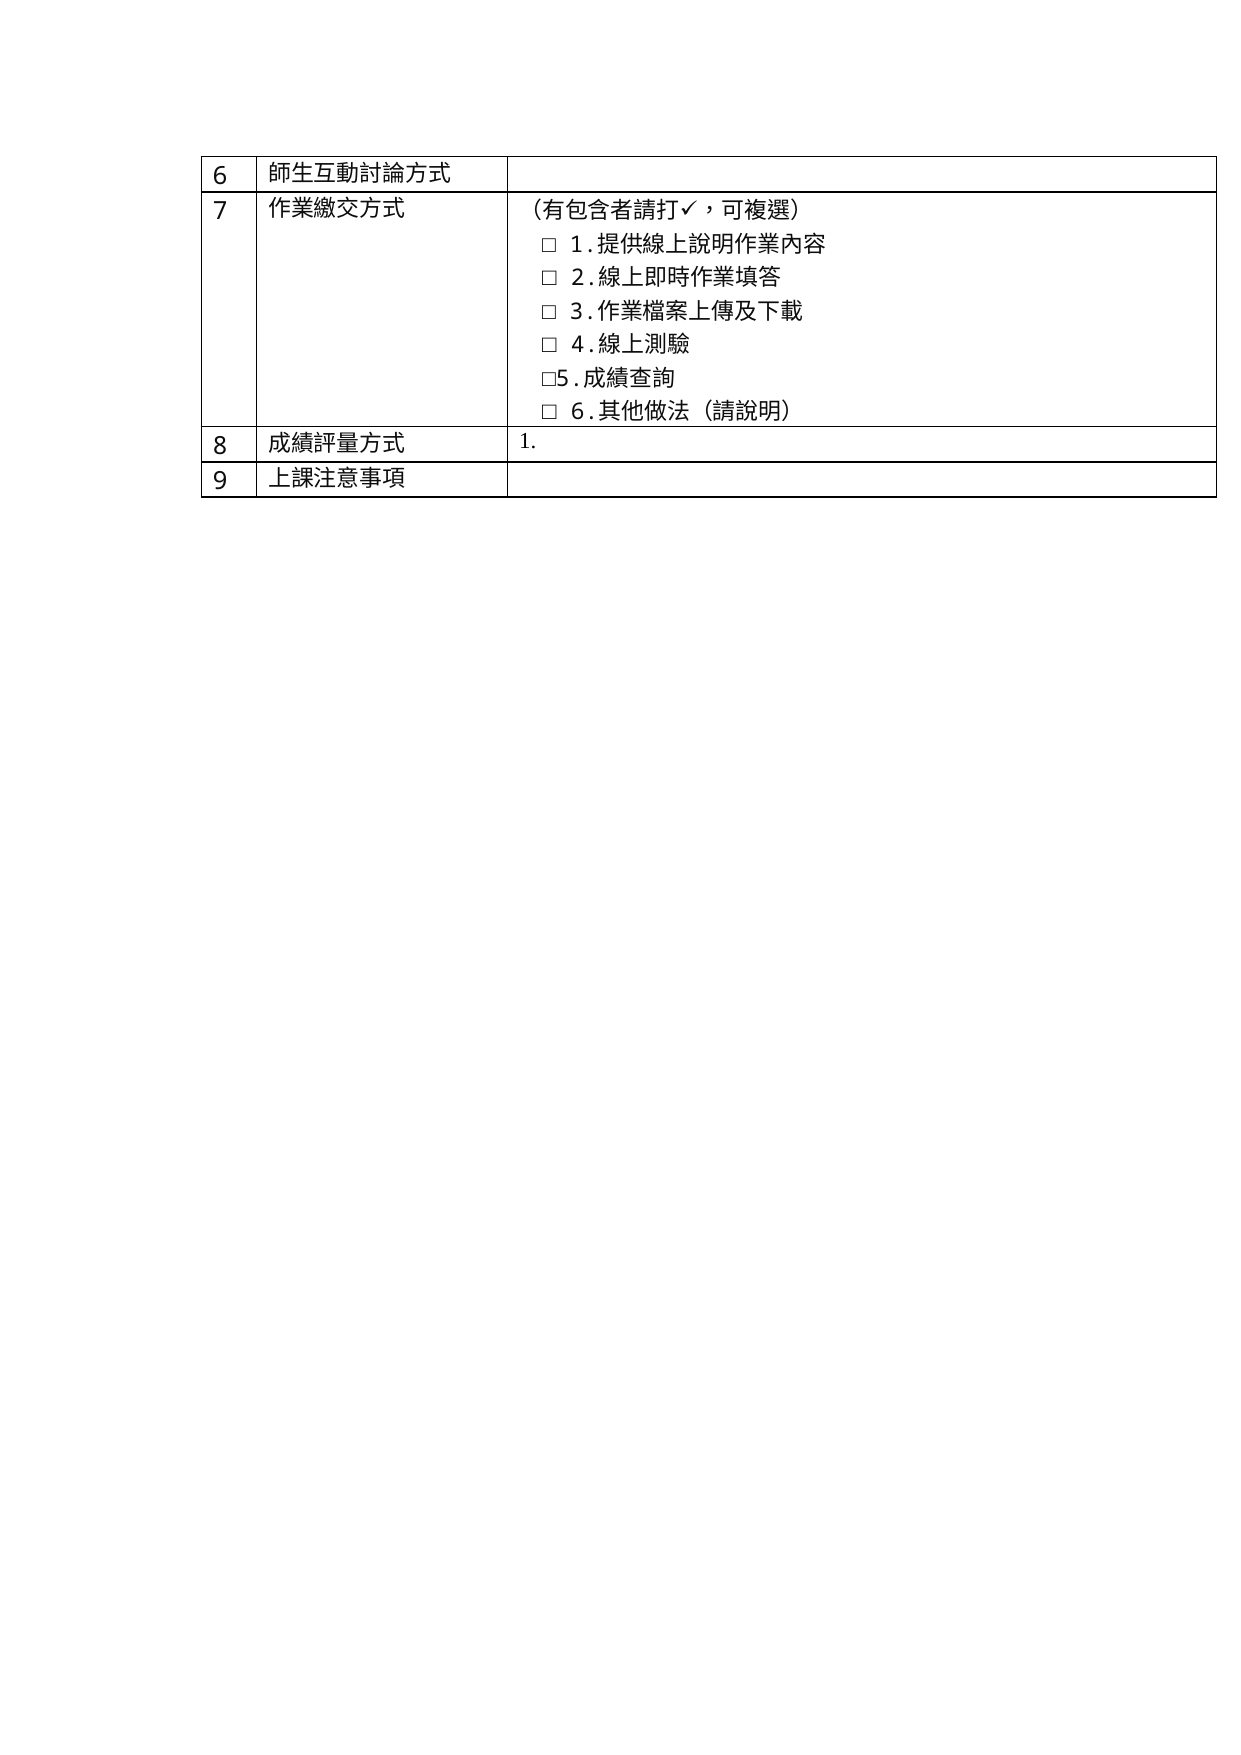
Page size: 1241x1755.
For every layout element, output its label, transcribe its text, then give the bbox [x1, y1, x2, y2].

table_cell （有包含者請打，可複選） □ 1.提供線上說明作業內容 □ 2.線上即時作業填答 □ 3.作業檔案上傳及下載 □ 4.線上測驗 □5.成績查詢 □ 6.其他做法（請說明） [508, 193, 1216, 426]
table_cell 作業繳交方式 [257, 193, 507, 426]
table_cell [508, 157, 1216, 191]
table_cell [202, 427, 256, 461]
table_cell [508, 463, 1216, 496]
table_cell [508, 427, 1216, 461]
table_cell 成績評量方式 [257, 427, 507, 461]
table_cell 上課注意事項 [257, 463, 507, 496]
table_cell [202, 193, 256, 426]
table_cell [202, 463, 256, 496]
table_cell 師生互動討論方式 [257, 157, 507, 191]
table_cell [202, 157, 256, 191]
